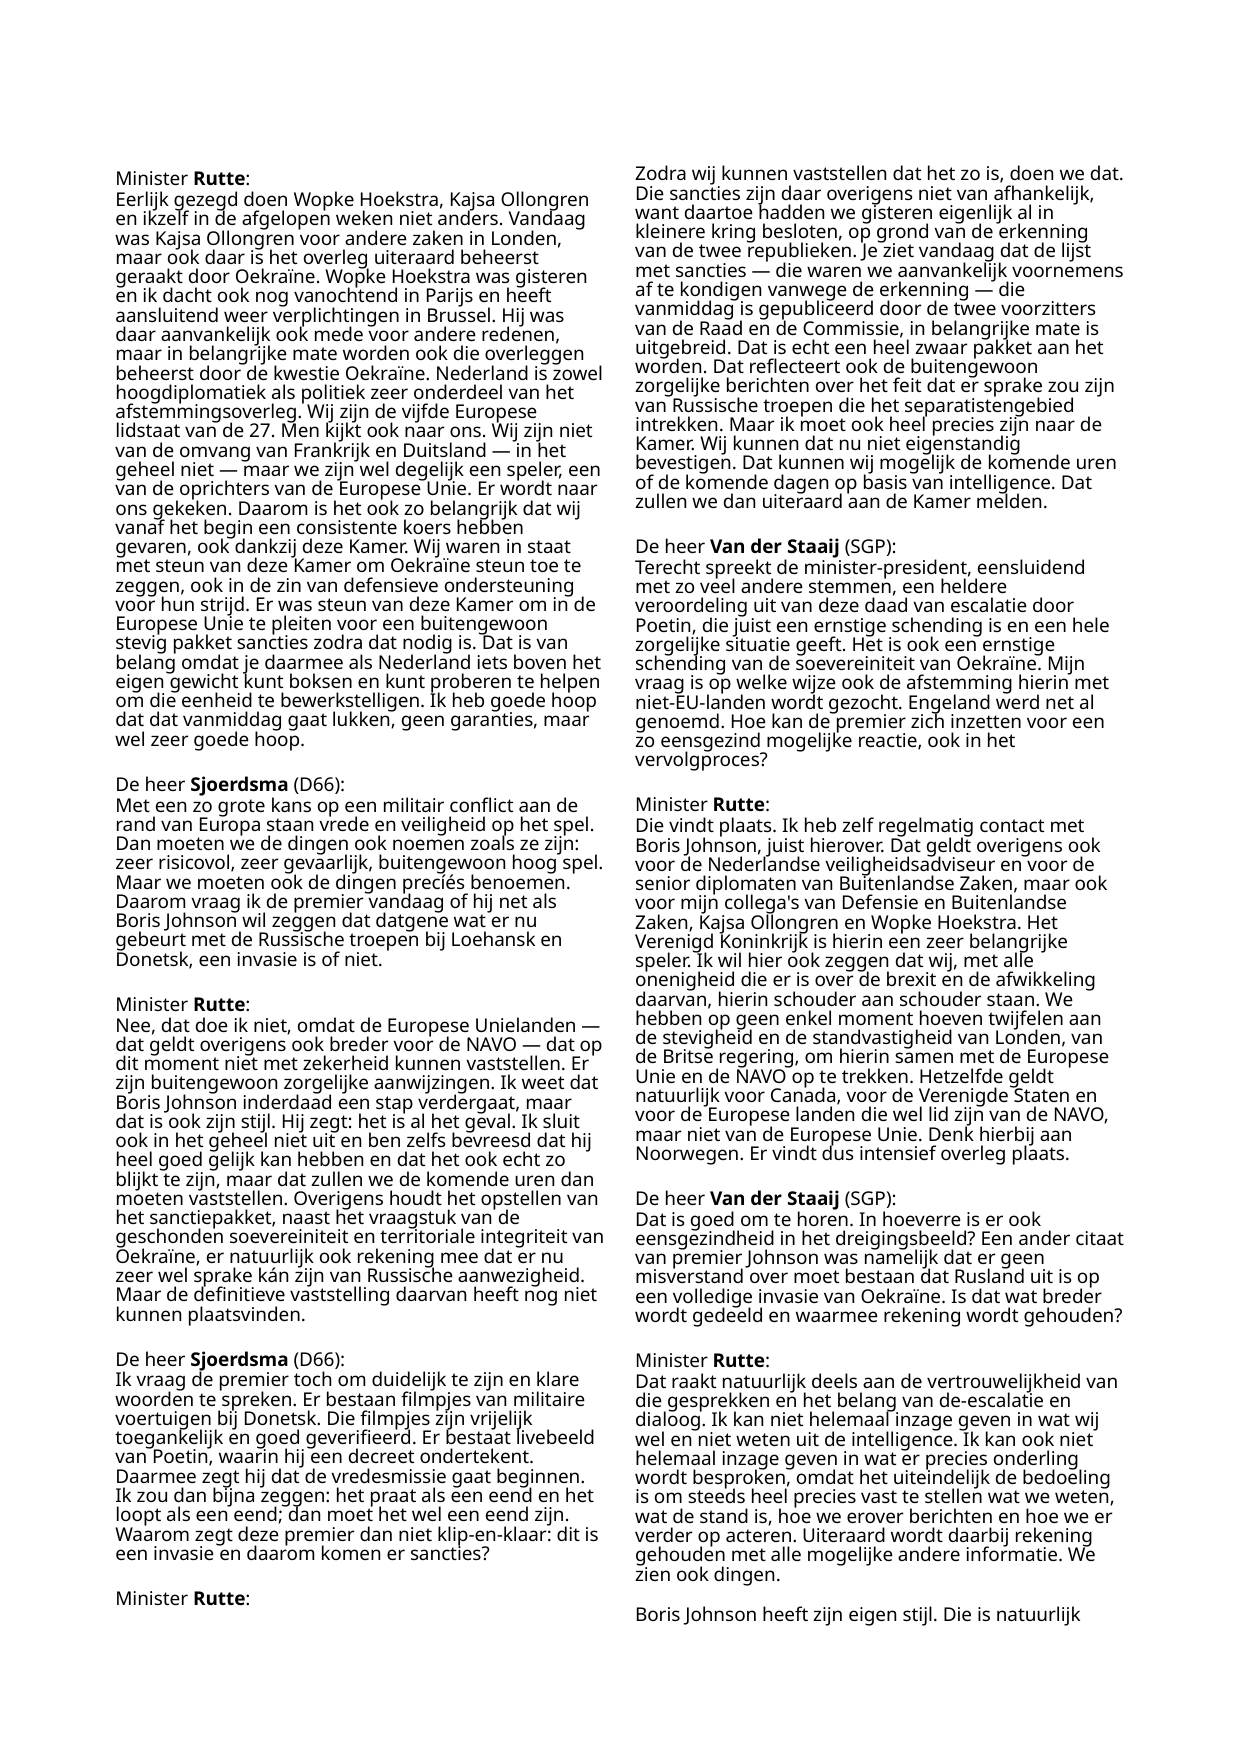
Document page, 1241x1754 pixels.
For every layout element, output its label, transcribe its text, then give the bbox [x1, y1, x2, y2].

text Dat raakt natuurlijk deels aan de vertrouwelijkheid van die gesprekken en het belang van de-escalatie en dialoog. Ik kan niet helemaal inzage geven in wat wij wel en niet weten uit de intelligence. Ik kan ook niet helemaal inzage geven in wat er precies onderling wordt besproken, omdat het uiteindelijk de bedoeling is om steeds heel precies vast te stellen wat we weten, wat de stand is, hoe we erover berichten en hoe we er verder op acteren. Uiteraard wordt daarbij rekening gehouden met alle mogelijke andere informatie. We zien ook dingen. [635, 1373, 1125, 1585]
text Minister Rutte: [115, 1585, 605, 1611]
text Boris Johnson heeft zijn eigen stijl. Die is natuurlijk [635, 1606, 1125, 1625]
text De heer Sjoerdsma (D66): [115, 1346, 605, 1371]
text De heer Sjoerdsma (D66): [115, 771, 605, 797]
text Minister Rutte: [115, 165, 605, 191]
text Minister Rutte: [115, 991, 605, 1017]
text De heer Van der Staaij (SGP): [635, 1185, 1125, 1211]
text Eerlijk gezegd doen Wopke Hoekstra, Kajsa Ollongren en ikzelf in de afgelopen weken niet anders. Vandaag was Kajsa Ollongren voor andere zaken in Londen, maar ook daar is het overleg uiteraard beheerst geraakt door Oekraïne. Wopke Hoekstra was gisteren en ik dacht ook nog vanochtend in Parijs en heeft aansluitend weer verplichtingen in Brussel. Hij was daar aanvankelijk ook mede voor andere redenen, maar in belangrijke mate worden ook die overleggen beheerst door de kwestie Oekraïne. Nederland is zowel hoogdiplomatiek als politiek zeer onderdeel van het afstemmingsoverleg. Wij zijn de vijfde Europese lidstaat van de 27. Men kijkt ook naar ons. Wij zijn niet van de omvang van Frankrijk en Duitsland — in het geheel niet — maar we zijn wel degelijk een speler, een van de oprichters van de Europese Unie. Er wordt naar ons gekeken. Daarom is het ook zo belangrijk dat wij vanaf het begin een consistente koers hebben gevaren, ook dankzij deze Kamer. Wij waren in staat met steun van deze Kamer om Oekraïne steun toe te zeggen, ook in de zin van defensieve ondersteuning voor hun strijd. Er was steun van deze Kamer om in de Europese Unie te pleiten voor een buitengewoon stevig pakket sancties zodra dat nodig is. Dat is van belang omdat je daarmee als Nederland iets boven het eigen gewicht kunt boksen en kunt proberen te helpen om die eenheid te bewerkstelligen. Ik heb goede hoop dat dat vanmiddag gaat lukken, geen garanties, maar wel zeer goede hoop. [115, 191, 605, 750]
text Nee, dat doe ik niet, omdat de Europese Unielanden — dat geldt overigens ook breder voor de NAVO — dat op dit moment niet met zekerheid kunnen vaststellen. Er zijn buitengewoon zorgelijke aanwijzingen. Ik weet dat Boris Johnson inderdaad een stap verdergaat, maar dat is ook zijn stijl. Hij zegt: het is al het geval. Ik sluit ook in het geheel niet uit en ben zelfs bevreesd dat hij heel goed gelijk kan hebben en dat het ook echt zo blijkt te zijn, maar dat zullen we de komende uren dan moeten vaststellen. Overigens houdt het opstellen van het sanctiepakket, naast het vraagstuk van de geschonden soevereiniteit en territoriale integriteit van Oekraïne, er natuurlijk ook rekening mee dat er nu zeer wel sprake kán zijn van Russische aanwezigheid. Maar de definitieve vaststelling daarvan heeft nog niet kunnen plaatsvinden. [115, 1017, 605, 1325]
text Terecht spreekt de minister-president, eensluidend met zo veel andere stemmen, een heldere veroordeling uit van deze daad van escalatie door Poetin, die juist een ernstige schending is en een hele zorgelijke situatie geeft. Het is ook een ernstige schending van de soevereiniteit van Oekraïne. Mijn vraag is op welke wijze ook de afstemming hierin met niet-EU-landen wordt gezocht. Engeland werd net al genoemd. Hoe kan de premier zich inzetten voor een zo eensgezind mogelijke reactie, ook in het vervolgproces? [635, 559, 1125, 771]
text Dat is goed om te horen. In hoeverre is er ook eensgezindheid in het dreigingsbeeld? Een ander citaat van premier Johnson was namelijk dat er geen misverstand over moet bestaan dat Rusland uit is op een volledige invasie van Oekraïne. Is dat wat breder wordt gedeeld en waarmee rekening wordt gehouden? [635, 1211, 1125, 1326]
text Zodra wij kunnen vaststellen dat het zo is, doen we dat. Die sancties zijn daar overigens niet van afhankelijk, want daartoe hadden we gisteren eigenlijk al in kleinere kring besloten, op grond van de erkenning van de twee republieken. Je ziet vandaag dat de lijst met sancties — die waren we aanvankelijk voornemens af te kondigen vanwege de erkenning — die vanmiddag is gepubliceerd door de twee voorzitters van de Raad en de Commissie, in belangrijke mate is uitgebreid. Dat is echt een heel zwaar pakket aan het worden. Dat reflecteert ook de buitengewoon zorgelijke berichten over het feit dat er sprake zou zijn van Russische troepen die het separatistengebied intrekken. Maar ik moet ook heel precies zijn naar de Kamer. Wij kunnen dat nu niet eigenstandig bevestigen. Dat kunnen wij mogelijk de komende uren of de komende dagen op basis van intelligence. Dat zullen we dan uiteraard aan de Kamer melden. [635, 165, 1125, 512]
text Ik vraag de premier toch om duidelijk te zijn en klare woorden te spreken. Er bestaan filmpjes van militaire voertuigen bij Donetsk. Die filmpjes zijn vrijelijk toegankelijk en goed geverifieerd. Er bestaat livebeeld van Poetin, waarin hij een decreet ondertekent. Daarmee zegt hij dat de vredesmissie gaat beginnen. Ik zou dan bijna zeggen: het praat als een eend en het loopt als een eend; dan moet het wel een eend zijn. Waarom zegt deze premier dan niet klip-en-klaar: dit is een invasie en daarom komen er sancties? [115, 1371, 605, 1564]
text De heer Van der Staaij (SGP): [635, 533, 1125, 559]
text Die vindt plaats. Ik heb zelf regelmatig contact met Boris Johnson, juist hierover. Dat geldt overigens ook voor de Nederlandse veiligheidsadviseur en voor de senior diplomaten van Buitenlandse Zaken, maar ook voor mijn collega's van Defensie en Buitenlandse Zaken, Kajsa Ollongren en Wopke Hoekstra. Het Verenigd Koninkrijk is hierin een zeer belangrijke speler. Ik wil hier ook zeggen dat wij, met alle onenigheid die er is over de brexit en de afwikkeling daarvan, hierin schouder aan schouder staan. We hebben op geen enkel moment hoeven twijfelen aan de stevigheid en de standvastigheid van Londen, van de Britse regering, om hierin samen met de Europese Unie en de NAVO op te trekken. Hetzelfde geldt natuurlijk voor Canada, voor de Verenigde Staten en voor de Europese landen die wel lid zijn van de NAVO, maar niet van de Europese Unie. Denk hierbij aan Noorwegen. Er vindt dus intensief overleg plaats. [635, 817, 1125, 1164]
text Met een zo grote kans op een militair conflict aan de rand van Europa staan vrede en veiligheid op het spel. Dan moeten we de dingen ook noemen zoals ze zijn: zeer risicovol, zeer gevaarlijk, buitengewoon hoog spel. Maar we moeten ook de dingen precíés benoemen. Daarom vraag ik de premier vandaag of hij net als Boris Johnson wil zeggen dat datgene wat er nu gebeurt met de Russische troepen bij Loehansk en Donetsk, een invasie is of niet. [115, 797, 605, 970]
text Minister Rutte: [635, 1347, 1125, 1373]
text Minister Rutte: [635, 792, 1125, 817]
